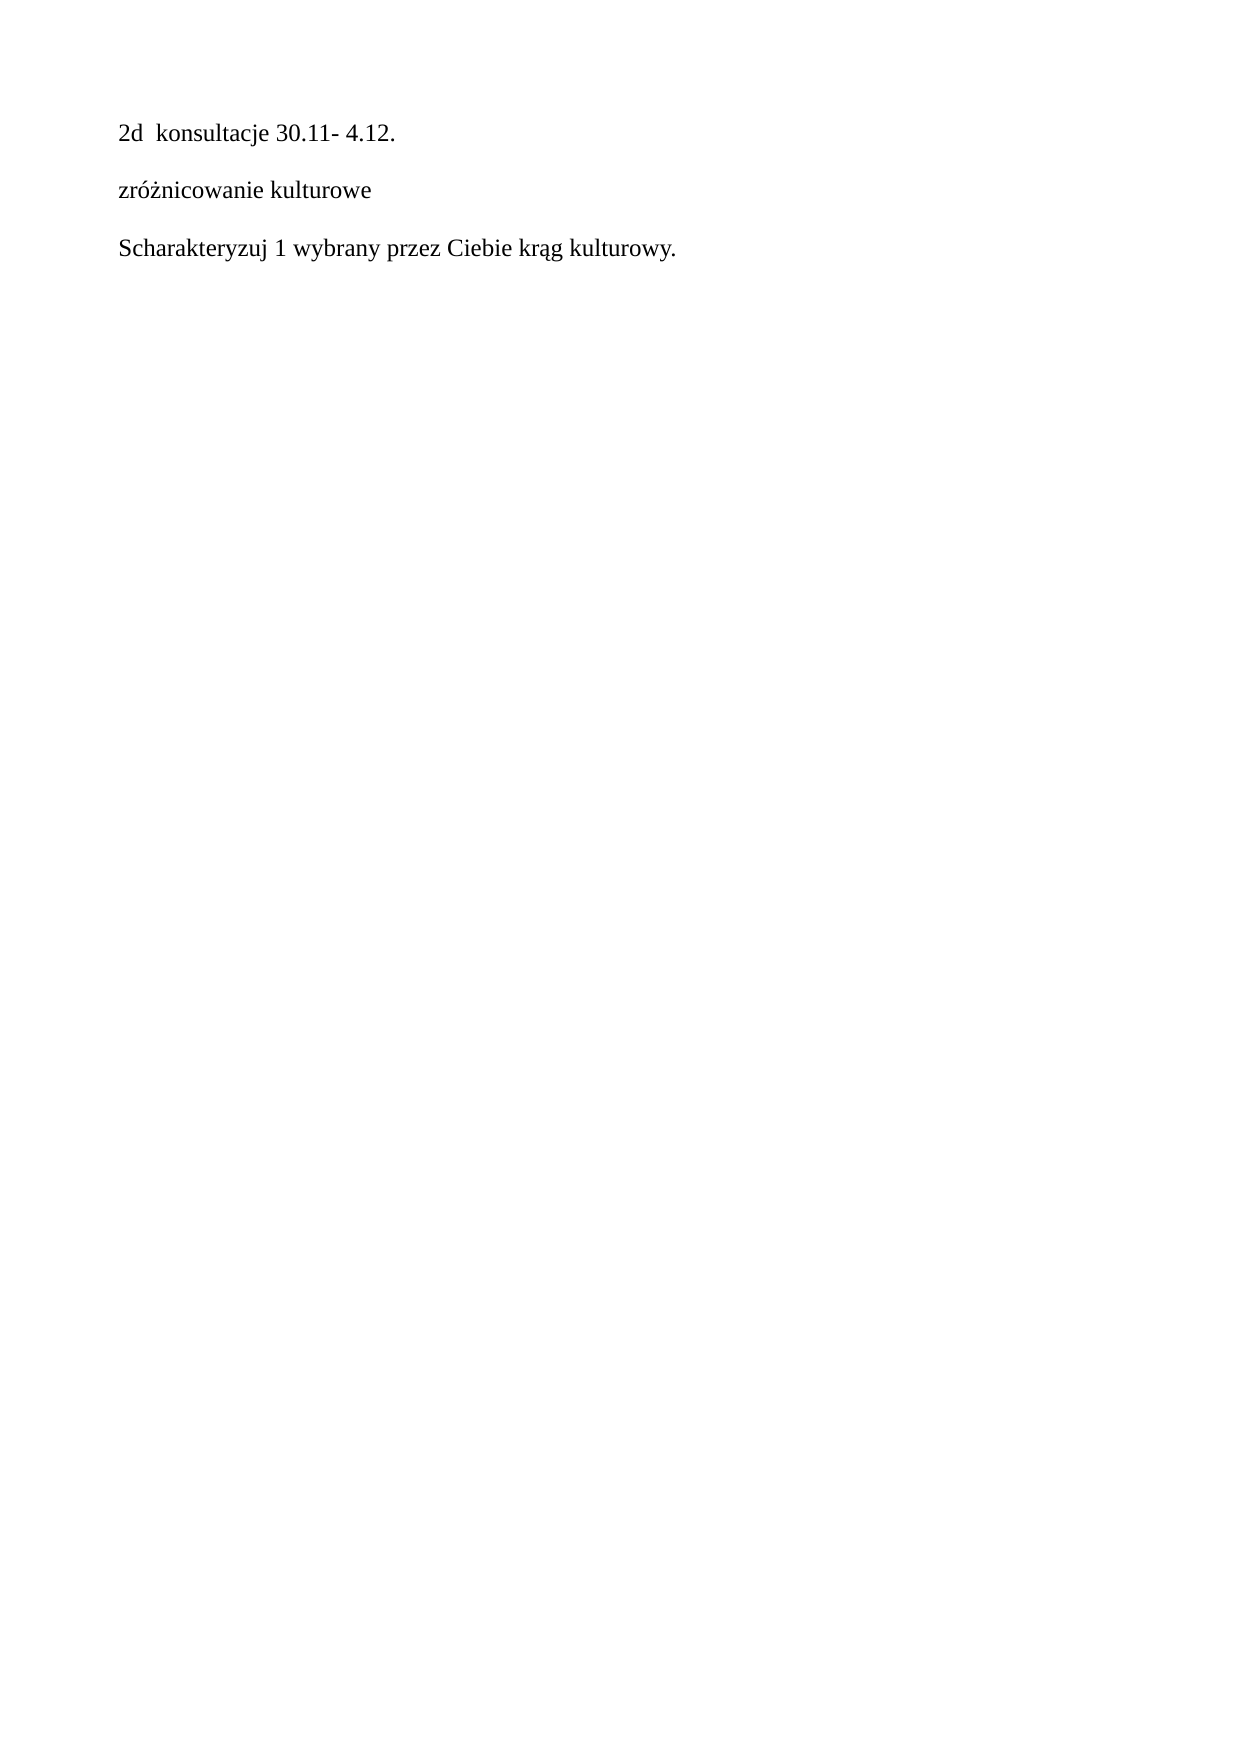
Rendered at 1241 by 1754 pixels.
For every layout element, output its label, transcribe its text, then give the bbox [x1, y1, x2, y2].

text zróżnicowanie kulturowe [118, 176, 1122, 204]
text Scharakteryzuj 1 wybrany przez Ciebie krąg kulturowy. [118, 233, 1122, 262]
text 2d konsultacje 30.11- 4.12. [118, 118, 1122, 147]
